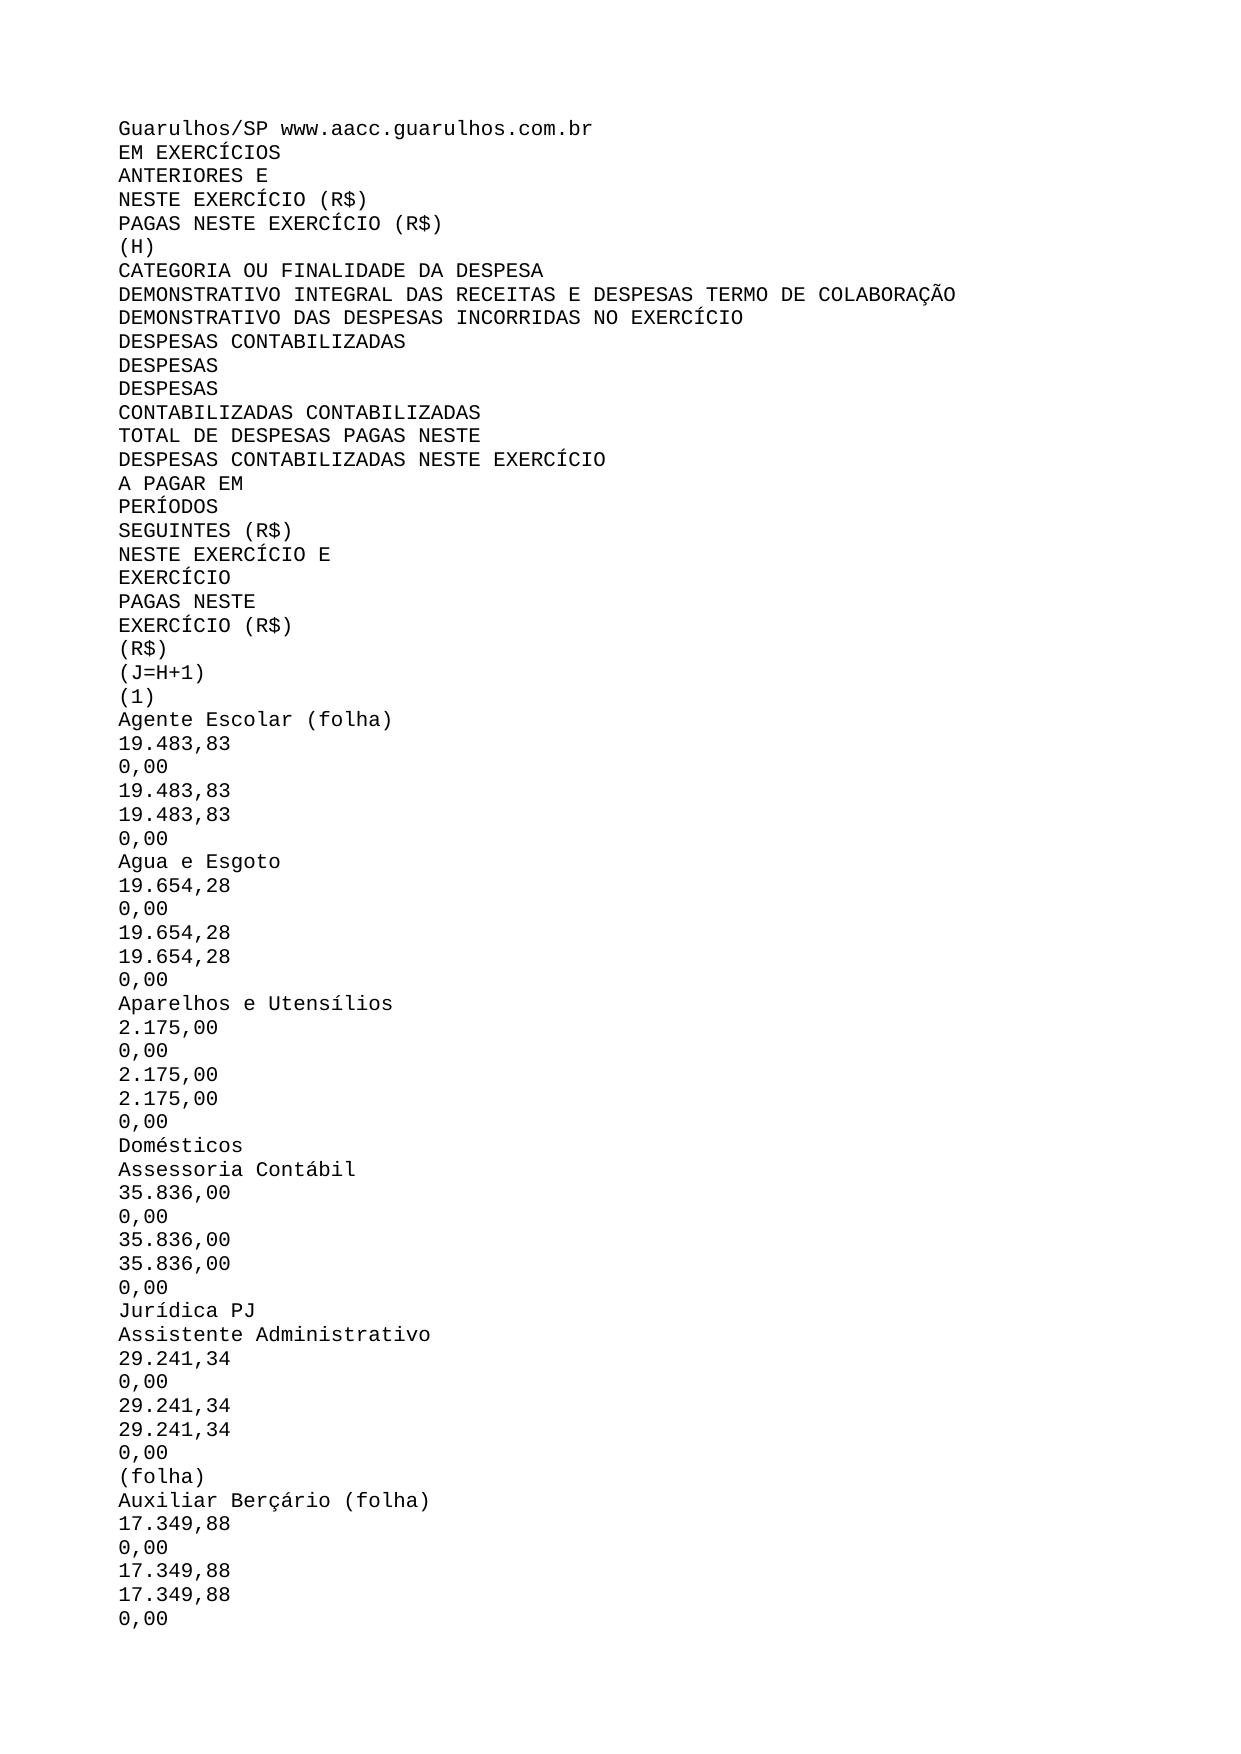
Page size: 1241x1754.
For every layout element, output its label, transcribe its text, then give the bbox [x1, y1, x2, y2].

text NESTE EXERCÍCIO E [118, 544, 1122, 567]
text 0,00 [118, 1537, 1122, 1561]
text DESPESAS CONTABILIZADAS [118, 331, 1122, 354]
text EXERCÍCIO [118, 567, 1122, 591]
text Agua e Esgoto [118, 851, 1122, 875]
text 0,00 [118, 1277, 1122, 1300]
text NESTE EXERCÍCIO (R$) [118, 189, 1122, 213]
text 2.175,00 [118, 1064, 1122, 1088]
text 0,00 [118, 1111, 1122, 1135]
text - Guarulhos/SP www.aacc.guarulhos.com.br [118, 118, 1122, 142]
text PERÍODOS [118, 496, 1122, 520]
text 0,00 [118, 898, 1122, 922]
text 29.241,34 [118, 1419, 1122, 1442]
text Jurídica PJ [118, 1300, 1122, 1324]
text DEMONSTRATIVO DAS DESPESAS INCORRIDAS NO EXERCÍCIO [118, 307, 1122, 331]
text 0,00 [118, 1206, 1122, 1229]
text CONTABILIZADAS CONTABILIZADAS [118, 402, 1122, 426]
text Aparelhos e Utensílios [118, 993, 1122, 1017]
text PAGAS NESTE [118, 591, 1122, 615]
text 0,00 [118, 827, 1122, 851]
text A PAGAR EM [118, 473, 1122, 496]
text 17.349,88 [118, 1561, 1122, 1584]
text 2.175,00 [118, 1017, 1122, 1040]
text 0,00 [118, 1371, 1122, 1395]
text Auxiliar Berçário (folha) [118, 1489, 1122, 1513]
text ANTERIORES E [118, 165, 1122, 189]
text 19.483,83 [118, 804, 1122, 827]
text DESPESAS CONTABILIZADAS NESTE EXERCÍCIO [118, 449, 1122, 473]
text Assistente Administrativo [118, 1324, 1122, 1348]
text 0,00 [118, 1040, 1122, 1064]
text 0,00 [118, 969, 1122, 993]
text 0,00 [118, 757, 1122, 780]
text Agente Escolar (folha) [118, 709, 1122, 733]
text TOTAL DE DESPESAS PAGAS NESTE [118, 426, 1122, 449]
text (1) [118, 686, 1122, 709]
text (R$) [118, 638, 1122, 662]
text Assessoria Contábil [118, 1158, 1122, 1182]
text 2.175,00 [118, 1088, 1122, 1111]
text EXERCÍCIO (R$) [118, 615, 1122, 638]
text DEMONSTRATIVO INTEGRAL DAS RECEITAS E DESPESAS TERMO DE COLABORAÇÃO [118, 284, 1122, 307]
text CATEGORIA OU FINALIDADE DA DESPESA [118, 260, 1122, 284]
text 19.483,83 [118, 780, 1122, 804]
text 35.836,00 [118, 1253, 1122, 1277]
text 17.349,88 [118, 1513, 1122, 1537]
text 0,00 [118, 1442, 1122, 1466]
text 29.241,34 [118, 1348, 1122, 1371]
text Domésticos [118, 1135, 1122, 1158]
text 35.836,00 [118, 1182, 1122, 1206]
text (J=H+1) [118, 662, 1122, 686]
text 19.654,28 [118, 922, 1122, 946]
text DESPESAS [118, 378, 1122, 402]
text 29.241,34 [118, 1395, 1122, 1419]
text DESPESAS [118, 354, 1122, 378]
text 19.654,28 [118, 946, 1122, 969]
text SEGUINTES (R$) [118, 520, 1122, 544]
text (folha) [118, 1466, 1122, 1489]
text 19.654,28 [118, 875, 1122, 898]
text EM EXERCÍCIOS [118, 142, 1122, 165]
text 35.836,00 [118, 1229, 1122, 1253]
text 17.349,88 [118, 1584, 1122, 1608]
text PAGAS NESTE EXERCÍCIO (R$) [118, 213, 1122, 236]
text 0,00 [118, 1608, 1122, 1631]
text 19.483,83 [118, 733, 1122, 757]
text (H) [118, 236, 1122, 260]
